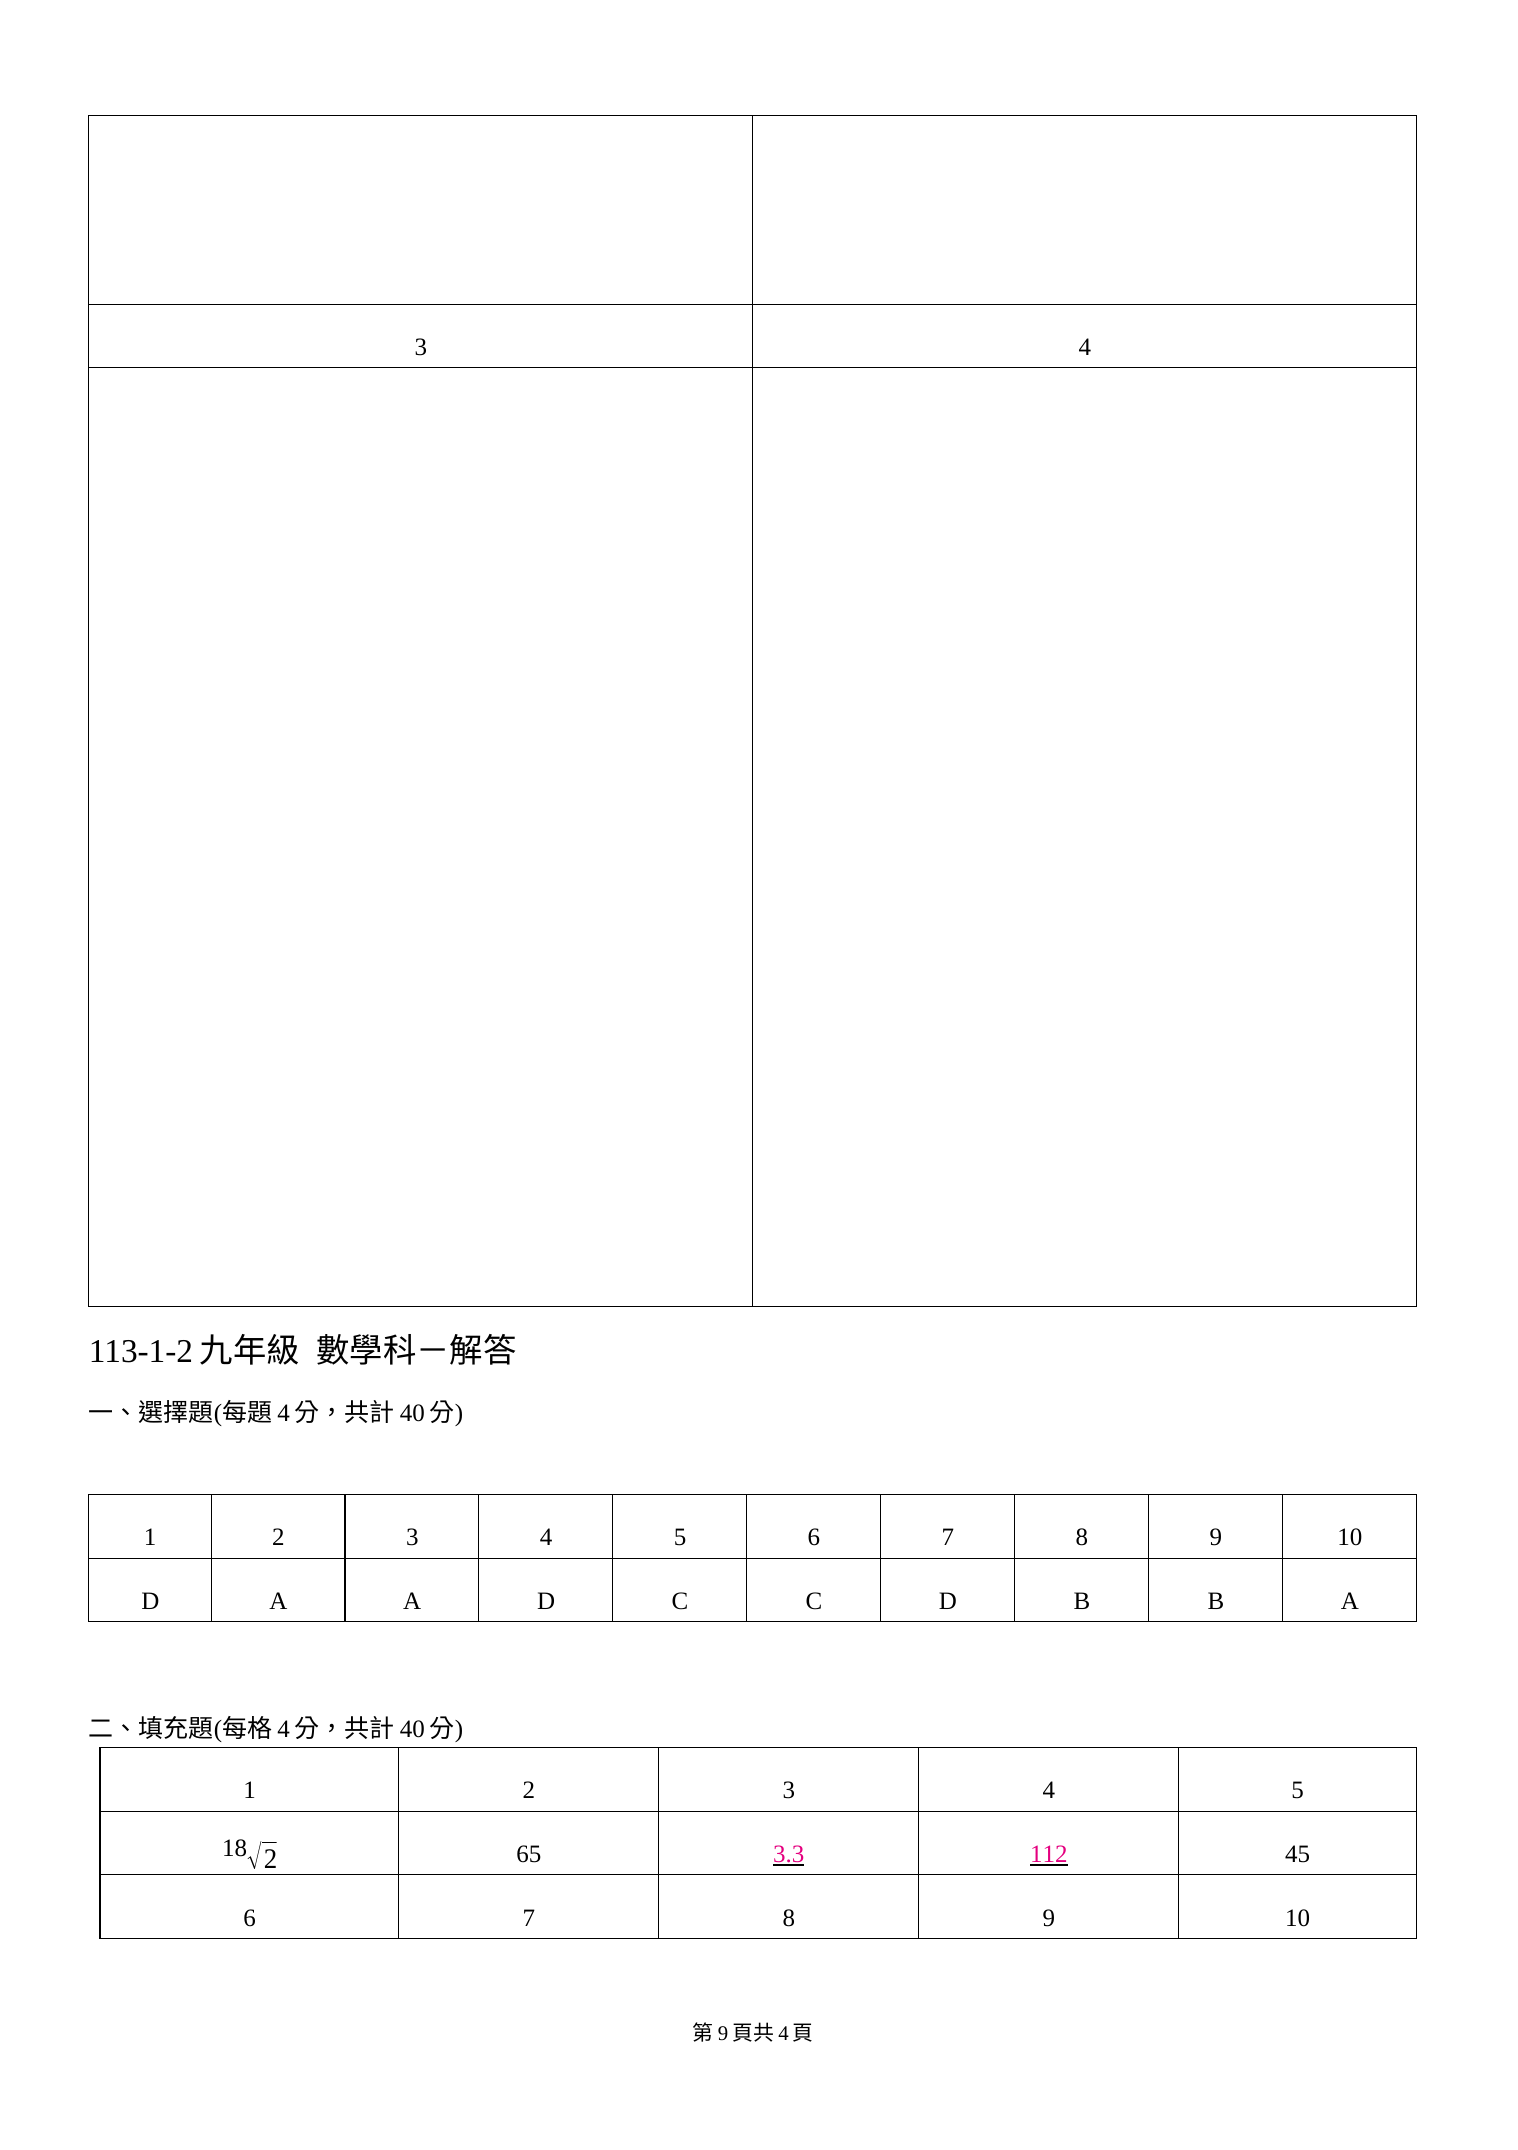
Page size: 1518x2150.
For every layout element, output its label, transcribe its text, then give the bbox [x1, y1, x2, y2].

table_cell D [881, 1559, 1014, 1621]
table_header 1 [101, 1748, 398, 1811]
table_header 4 [479, 1495, 612, 1558]
table_cell 7 [399, 1875, 658, 1938]
table_header 5 [1179, 1748, 1416, 1811]
table_cell 45 [1179, 1812, 1416, 1874]
table_cell [753, 368, 1416, 1306]
table_cell [89, 368, 752, 1306]
table_cell [89, 116, 752, 303]
table_header 4 [919, 1748, 1178, 1811]
table_cell 4 [753, 305, 1416, 367]
table_cell 112 [919, 1812, 1178, 1874]
table_cell B [1149, 1559, 1282, 1621]
table_header 3 [346, 1495, 478, 1558]
table_cell 3 [89, 305, 752, 367]
table_header 10 [1283, 1495, 1416, 1558]
table_cell A [346, 1559, 478, 1621]
table_cell A [212, 1559, 344, 1621]
table_cell C [747, 1559, 880, 1621]
table_cell B [1015, 1559, 1148, 1621]
table_cell D [479, 1559, 612, 1621]
table_header 7 [881, 1495, 1014, 1558]
table_cell 9 [919, 1875, 1178, 1938]
table_cell 3.3 [659, 1812, 918, 1874]
table_cell 6 [101, 1875, 398, 1938]
table_header 3 [659, 1748, 918, 1811]
table_cell [753, 116, 1416, 303]
table_cell 18 [101, 1812, 398, 1874]
table_cell 10 [1179, 1875, 1416, 1938]
table_header 2 [212, 1495, 344, 1558]
table_header 2 [399, 1748, 658, 1811]
text 113-1-2九年級 數學科－解答 [89, 1307, 1417, 1369]
table_cell A [1283, 1559, 1416, 1621]
text 二、填充題(每格4分，共計40分) [89, 1685, 1417, 1747]
table_cell C [613, 1559, 746, 1621]
table_cell D [89, 1559, 211, 1621]
table_header 9 [1149, 1495, 1282, 1558]
table_header 8 [1015, 1495, 1148, 1558]
table_header 6 [747, 1495, 880, 1558]
table_header 1 [89, 1495, 211, 1558]
table_cell 65 [399, 1812, 658, 1874]
table_header 5 [613, 1495, 746, 1558]
text 一、選擇題(每題4分，共計40分) [89, 1369, 1417, 1432]
table_cell 8 [659, 1875, 918, 1938]
